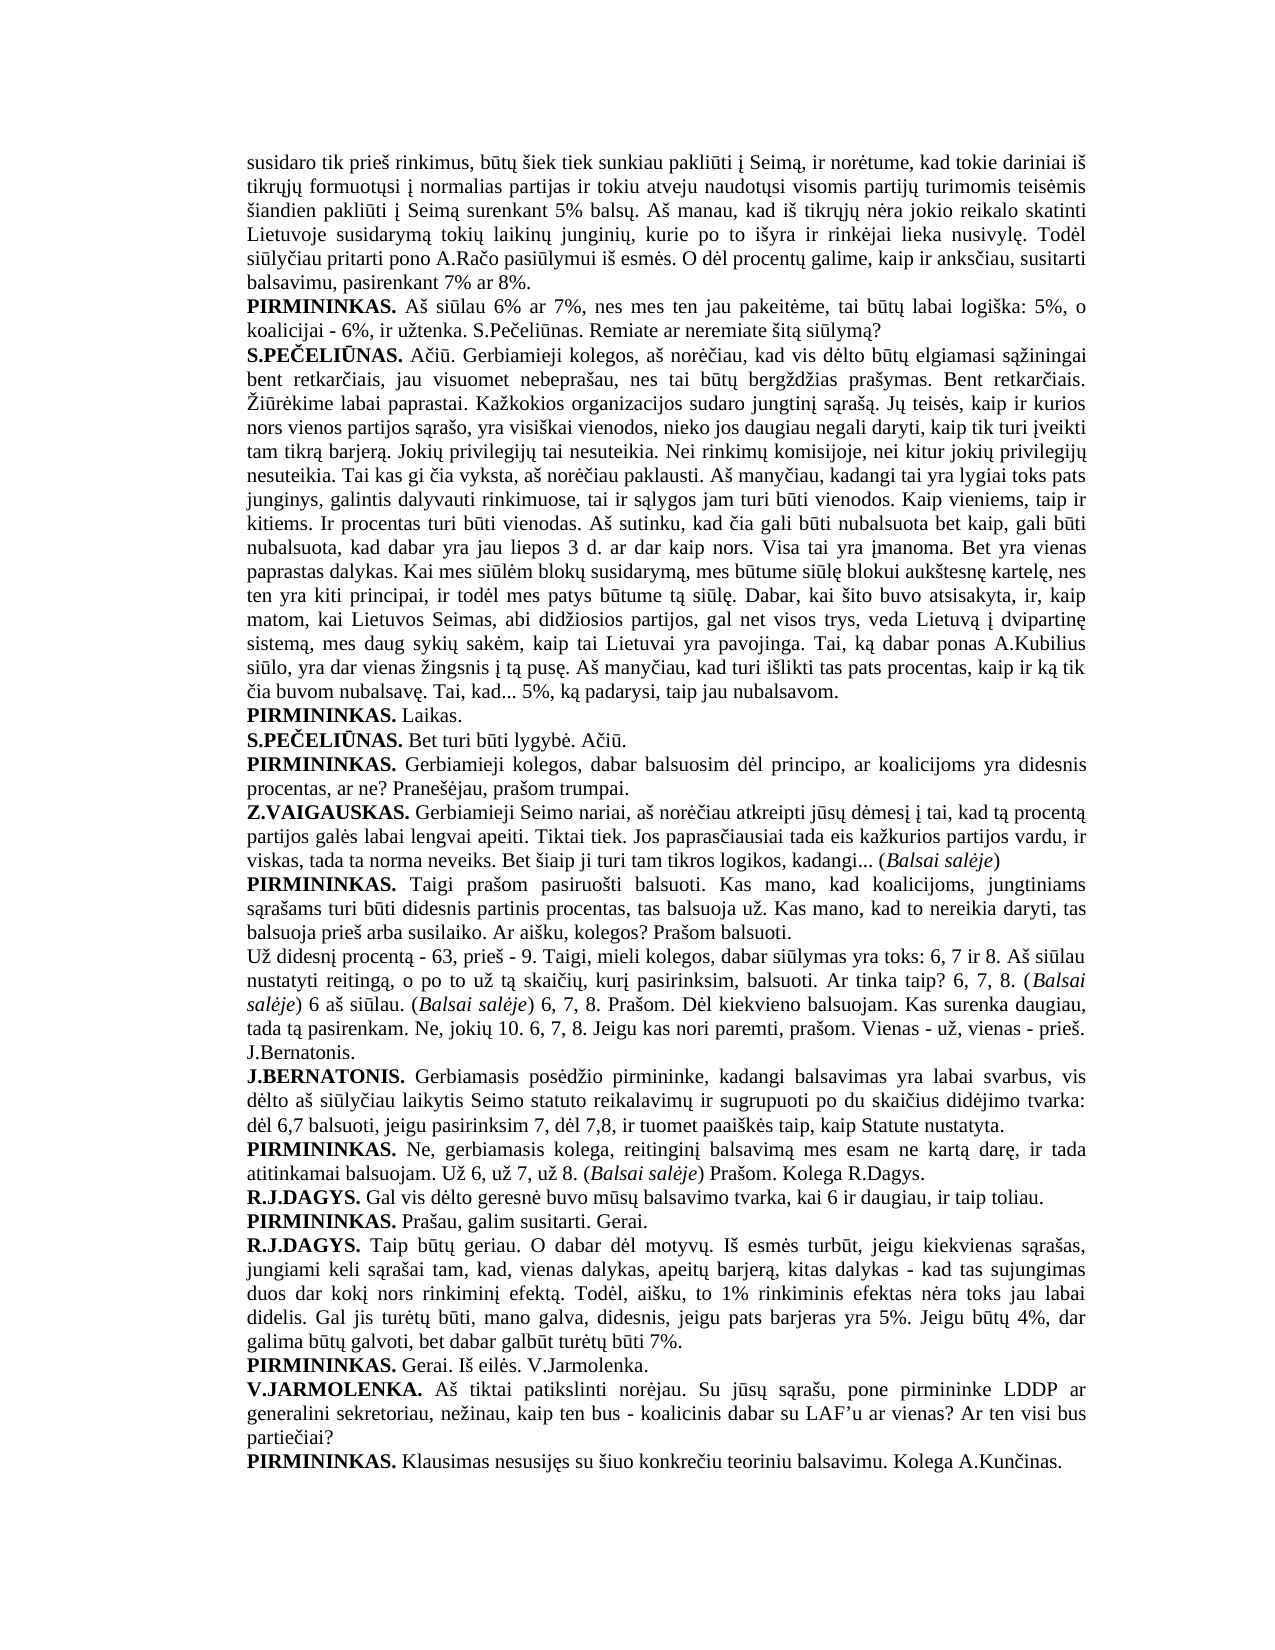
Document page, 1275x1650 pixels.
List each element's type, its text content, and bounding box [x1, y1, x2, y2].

text S.PEČELIŪNAS. Bet turi būti lygybė. Ačiū. [247, 727, 1087, 752]
text J.BERNATONIS. Gerbiamasis posėdžio pirmininke, kadangi balsavimas yra labai svarbus, vis dėlto aš siūlyčiau laikytis Seimo statuto reikalavimų ir sugrupuoti po du skaičius didėjimo tvarka: dėl 6,7 balsuoti, jeigu pasirinksim 7, dėl 7,8, ir tuomet paaiškės taip, kaip Statute nustatyta. [247, 1064, 1087, 1137]
text R.J.DAGYS. Gal vis dėlto geresnė buvo mūsų balsavimo tvarka, kai 6 ir daugiau, ir taip toliau. [247, 1185, 1087, 1209]
text PIRMININKAS. Taigi prašom pasiruošti balsuoti. Kas mano, kad koalicijoms, jungtiniams sąrašams turi būti didesnis partinis procentas, tas balsuoja už. Kas mano, kad to nereikia daryti, tas balsuoja prieš arba susilaiko. Ar aišku, kolegos? Prašom balsuoti. [247, 872, 1087, 944]
text R.J.DAGYS. Taip būtų geriau. O dabar dėl motyvų. Iš esmės turbūt, jeigu kiekvienas sąrašas, jungiami keli sąrašai tam, kad, vienas dalykas, apeitų barjerą, kitas dalykas - kad tas sujungimas duos dar kokį nors rinkiminį efektą. Todėl, aišku, to 1% rinkiminis efektas nėra toks jau labai didelis. Gal jis turėtų būti, mano galva, didesnis, jeigu pats barjeras yra 5%. Jeigu būtų 4%, dar galima būtų galvoti, bet dabar galbūt turėtų būti 7%. [247, 1233, 1087, 1353]
text PIRMININKAS. Aš siūlau 6% ar 7%, nes mes ten jau pakeitėme, tai būtų labai logiška: 5%, o koalicijai - 6%, ir užtenka. S.Pečeliūnas. Remiate ar neremiate šitą siūlymą? [247, 294, 1087, 342]
text PIRMININKAS. Ne, gerbiamasis kolega, reitinginį balsavimą mes esam ne kartą darę, ir tada atitinkamai balsuojam. Už 6, už 7, už 8. (Balsai salėje) Prašom. Kolega R.Dagys. [247, 1137, 1087, 1185]
text V.JARMOLENKA. Aš tiktai patikslinti norėjau. Su jūsų sąrašu, pone pirmininke LDDP ar generalini sekretoriau, nežinau, kaip ten bus - koalicinis dabar su LAF’u ar vienas? Ar ten visi bus partiečiai? [247, 1377, 1087, 1449]
text PIRMININKAS. Prašau, galim susitarti. Gerai. [247, 1209, 1087, 1233]
text S.PEČELIŪNAS. Ačiū. Gerbiamieji kolegos, aš norėčiau, kad vis dėlto būtų elgiamasi sąžiningai bent retkarčiais, jau visuomet nebeprašau, nes tai būtų bergždžias prašymas. Bent retkarčiais. Žiūrėkime labai paprastai. Kažkokios organizacijos sudaro jungtinį sąrašą. Jų teisės, kaip ir kurios nors vienos partijos sąrašo, yra visiškai vienodos, nieko jos daugiau negali daryti, kaip tik turi įveikti tam tikrą barjerą. Jokių privilegijų tai nesuteikia. Nei rinkimų komisijoje, nei kitur jokių privilegijų nesuteikia. Tai kas gi čia vyksta, aš norėčiau paklausti. Aš manyčiau, kadangi tai yra lygiai toks pats junginys, galintis dalyvauti rinkimuose, tai ir sąlygos jam turi būti vienodos. Kaip vieniems, taip ir kitiems. Ir procentas turi būti vienodas. Aš sutinku, kad čia gali būti nubalsuota bet kaip, gali būti nubalsuota, kad dabar yra jau liepos 3 d. ar dar kaip nors. Visa tai yra įmanoma. Bet yra vienas paprastas dalykas. Kai mes siūlėm blokų susidarymą, mes būtume siūlę blokui aukštesnę kartelę, nes ten yra kiti principai, ir todėl mes patys būtume tą siūlę. Dabar, kai šito buvo atsisakyta, ir, kaip matom, kai Lietuvos Seimas, abi didžiosios partijos, gal net visos trys, veda Lietuvą į dvipartinę sistemą, mes daug sykių sakėm, kaip tai Lietuvai yra pavojinga. Tai, ką dabar ponas A.Kubilius siūlo, yra dar vienas žingsnis į tą pusę. Aš manyčiau, kad turi išlikti tas pats procentas, kaip ir ką tik čia buvom nubalsavę. Tai, kad... 5%, ką padarysi, taip jau nubalsavom. [247, 342, 1087, 703]
text Už didesnį procentą - 63, prieš - 9. Taigi, mieli kolegos, dabar siūlymas yra toks: 6, 7 ir 8. Aš siūlau nustatyti reitingą, o po to už tą skaičių, kurį pasirinksim, balsuoti. Ar tinka taip? 6, 7, 8. (Balsai salėje) 6 aš siūlau. (Balsai salėje) 6, 7, 8. Prašom. Dėl kiekvieno balsuojam. Kas surenka daugiau, tada tą pasirenkam. Ne, jokių 10. 6, 7, 8. Jeigu kas nori paremti, prašom. Vienas - už, vienas - prieš. J.Bernatonis. [247, 944, 1087, 1064]
text susidaro tik prieš rinkimus, būtų šiek tiek sunkiau pakliūti į Seimą, ir norėtume, kad tokie dariniai iš tikrųjų formuotųsi į normalias partijas ir tokiu atveju naudotųsi visomis partijų turimomis teisėmis šiandien pakliūti į Seimą surenkant 5% balsų. Aš manau, kad iš tikrųjų nėra jokio reikalo skatinti Lietuvoje susidarymą tokių laikinų junginių, kurie po to išyra ir rinkėjai lieka nusivylę. Todėl siūlyčiau pritarti pono A.Račo pasiūlymui iš esmės. O dėl procentų galime, kaip ir anksčiau, susitarti balsavimu, pasirenkant 7% ar 8%. [247, 150, 1087, 294]
text PIRMININKAS. Laikas. [247, 703, 1087, 727]
text Z.VAIGAUSKAS. Gerbiamieji Seimo nariai, aš norėčiau atkreipti jūsų dėmesį į tai, kad tą procentą partijos galės labai lengvai apeiti. Tiktai tiek. Jos paprasčiausiai tada eis kažkurios partijos vardu, ir viskas, tada ta norma neveiks. Bet šiaip ji turi tam tikros logikos, kadangi... (Balsai salėje) [247, 800, 1087, 872]
text PIRMININKAS. Gerai. Iš eilės. V.Jarmolenka. [247, 1353, 1087, 1377]
text PIRMININKAS. Gerbiamieji kolegos, dabar balsuosim dėl principo, ar koalicijoms yra didesnis procentas, ar ne? Pranešėjau, prašom trumpai. [247, 752, 1087, 800]
text PIRMININKAS. Klausimas nesusijęs su šiuo konkrečiu teoriniu balsavimu. Kolega A.Kunčinas. [247, 1449, 1087, 1473]
